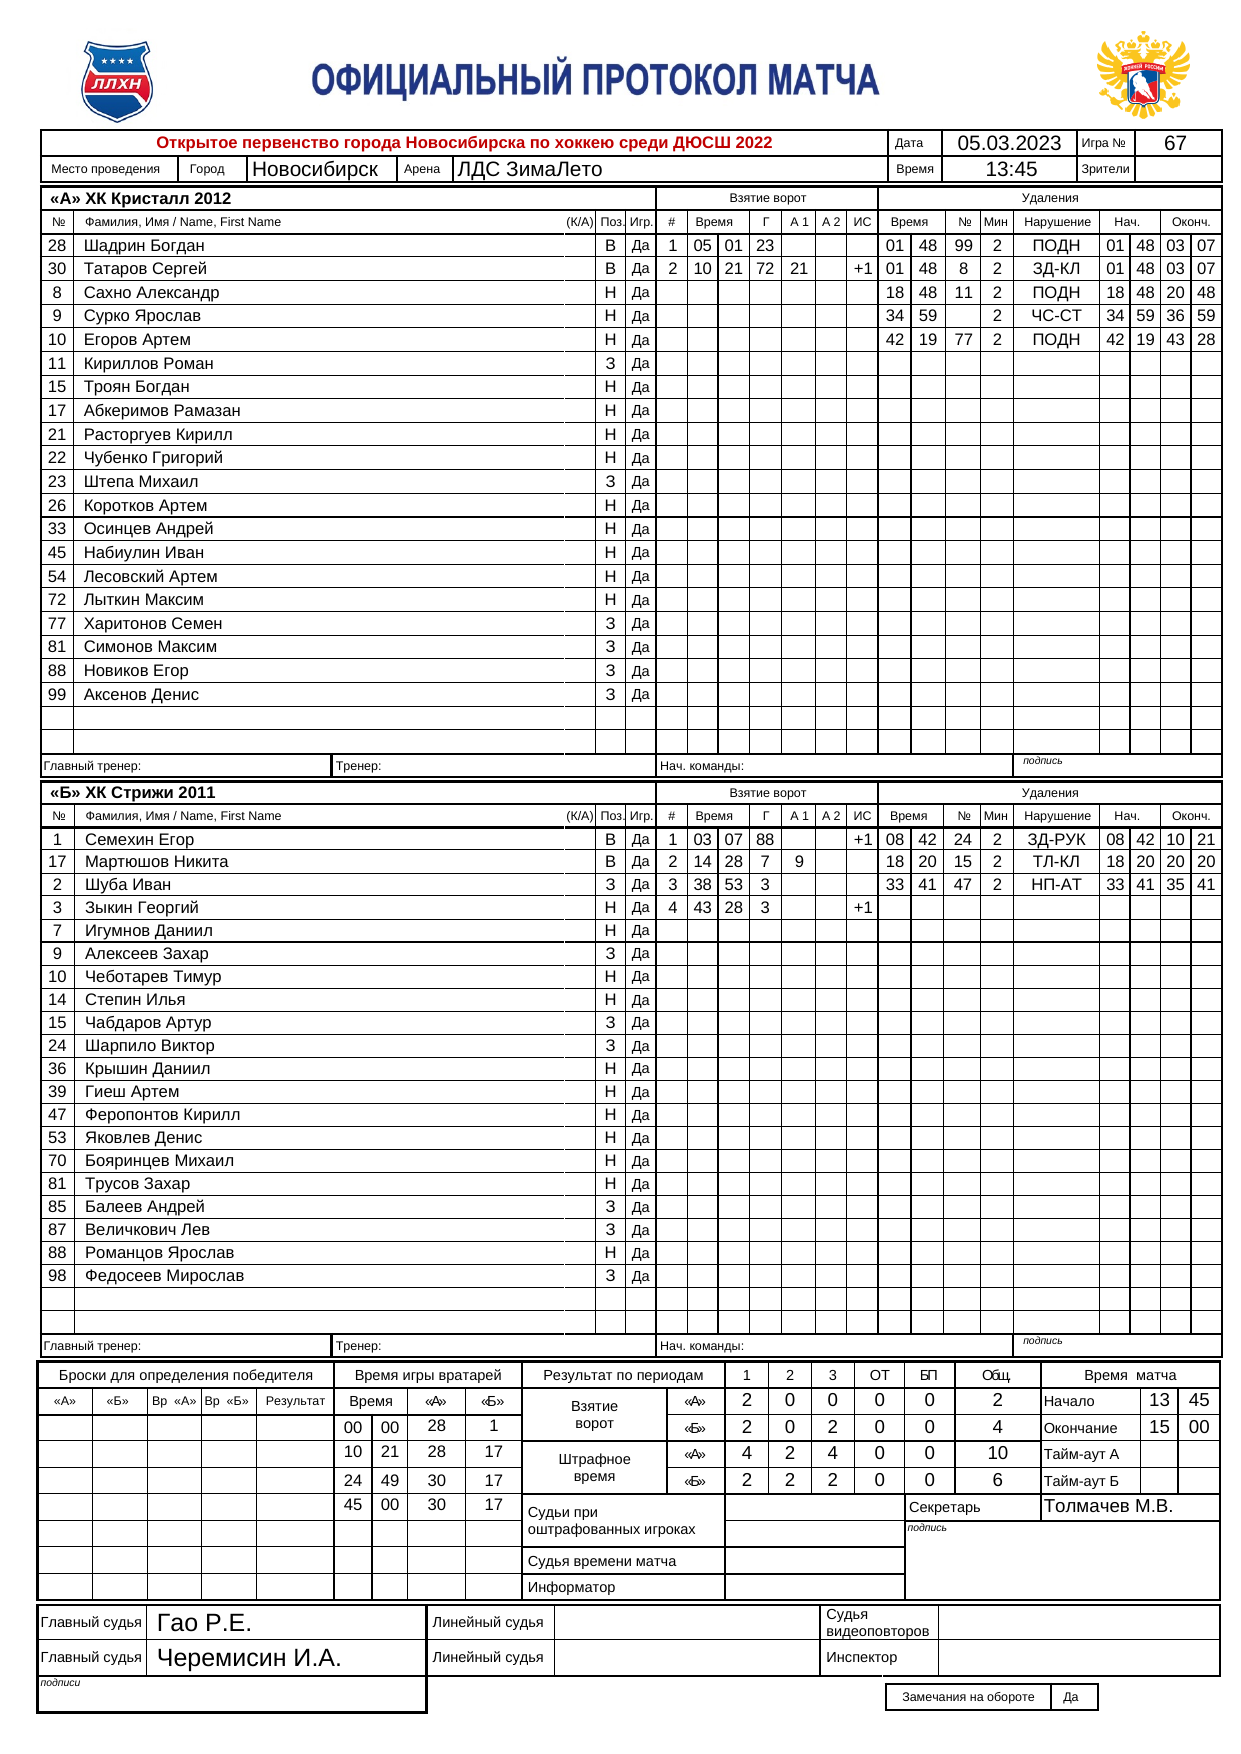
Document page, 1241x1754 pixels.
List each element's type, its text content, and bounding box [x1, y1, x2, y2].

table_cell Да [626, 399, 655, 422]
table_cell [657, 1081, 687, 1103]
table_cell [782, 446, 815, 469]
table_cell [1192, 470, 1221, 493]
table_cell Время [879, 805, 943, 826]
table_cell Взятие ворот [523, 1389, 666, 1440]
table_cell [944, 1242, 980, 1264]
table_cell Да [626, 1058, 655, 1079]
table_cell Да [626, 829, 655, 849]
table_cell [688, 281, 717, 303]
table_cell Чубенко Григорий [74, 446, 564, 469]
table_cell [565, 328, 595, 351]
table_cell [1100, 399, 1129, 422]
table_cell [688, 1196, 717, 1218]
table_cell Поз. [596, 805, 625, 826]
table_header Удаления [879, 783, 1221, 803]
table_cell [847, 1127, 877, 1149]
table_cell [1131, 1219, 1160, 1241]
table_cell [879, 896, 910, 918]
table_cell [816, 1035, 846, 1057]
table_cell [1161, 1081, 1190, 1103]
table_cell Линейный судья [428, 1606, 554, 1639]
table_cell [688, 683, 717, 706]
table_cell З [596, 470, 625, 493]
table_cell [912, 423, 945, 445]
table_cell Да [626, 966, 655, 987]
table_header Открытое первенство города Новосибирска по хоккею среди ДЮСШ 2022 [42, 131, 887, 155]
table_cell 41 [912, 874, 943, 895]
table_cell [1100, 1265, 1129, 1287]
table_cell З [596, 874, 625, 895]
table_cell [816, 829, 846, 849]
table_cell [750, 707, 781, 729]
table_cell [93, 1574, 147, 1599]
table_cell [657, 328, 687, 351]
table_cell Троян Богдан [74, 376, 564, 398]
table_cell З [596, 612, 625, 634]
table_cell 19 [912, 328, 945, 351]
table_cell [657, 494, 687, 516]
table_cell [946, 518, 980, 540]
table_cell [944, 920, 980, 941]
table_cell Шарпило Виктор [75, 1035, 564, 1057]
table_cell 48 [912, 235, 945, 256]
table_cell [257, 1441, 333, 1467]
table_cell [1014, 1058, 1099, 1079]
table_cell 47 [944, 874, 980, 895]
table_cell +1 [847, 896, 877, 918]
table_cell [782, 399, 815, 422]
table_cell [816, 636, 846, 658]
table_cell [565, 518, 595, 540]
table_cell [847, 1196, 877, 1218]
table_cell 0 [769, 1415, 811, 1440]
table_cell [688, 1127, 717, 1149]
table_cell [816, 1058, 846, 1079]
table_cell [657, 1127, 687, 1149]
table_cell Набиулин Иван [74, 541, 564, 564]
table_cell Коротков Артем [74, 494, 564, 516]
table_cell Н [596, 541, 625, 564]
table_cell [912, 612, 945, 634]
table_cell Вр «А» [148, 1389, 201, 1413]
table_cell [750, 565, 781, 587]
table_cell Н [596, 399, 625, 422]
table_cell [1131, 470, 1160, 493]
table_cell [688, 305, 717, 327]
table_cell 2 [981, 281, 1013, 303]
table_cell [1100, 470, 1129, 493]
table_cell Н [596, 305, 625, 327]
table_cell [148, 1441, 201, 1467]
table_cell [202, 1416, 256, 1440]
table_cell [912, 1081, 943, 1103]
table_cell Чеботарев Тимур [75, 966, 564, 987]
table_cell Время [335, 1389, 407, 1413]
table_cell [816, 1288, 846, 1310]
table_cell 0 [905, 1442, 954, 1467]
table_cell 17 [466, 1441, 521, 1467]
table_cell [688, 920, 717, 941]
table_cell [847, 1104, 877, 1126]
table_cell Н [596, 328, 625, 351]
table_cell [1161, 896, 1190, 918]
table_header Время игры вратарей [335, 1363, 521, 1387]
table_cell [816, 966, 846, 987]
table_cell [202, 1521, 256, 1546]
table_cell [1100, 518, 1129, 540]
table_cell Да [626, 850, 655, 872]
table_cell [657, 565, 687, 587]
table_cell Вр «Б» [202, 1389, 256, 1413]
table_cell 9 [782, 850, 815, 872]
table_cell 1 [657, 829, 687, 849]
table_cell [912, 399, 945, 422]
table_cell [1014, 565, 1099, 587]
table_cell [688, 541, 717, 564]
table_cell [719, 470, 749, 493]
table_cell [847, 707, 877, 729]
table_cell В [596, 829, 625, 849]
table_cell 28 [1192, 328, 1221, 351]
table_cell [565, 829, 595, 849]
table_cell [816, 257, 846, 280]
table_cell [912, 518, 945, 540]
table_cell [782, 376, 815, 398]
table_cell [1100, 1035, 1129, 1057]
table_cell [944, 1219, 980, 1241]
table_cell [1161, 989, 1190, 1011]
table_cell Игумнов Даниил [75, 920, 564, 941]
table_cell [879, 1035, 910, 1057]
table_cell [847, 1288, 877, 1310]
table_cell 2 [769, 1442, 811, 1467]
table_cell [688, 1219, 717, 1241]
table_cell [1014, 1150, 1099, 1172]
table_cell Нач. [1100, 805, 1160, 826]
table_cell З [596, 943, 625, 964]
table_cell [816, 874, 846, 895]
table_cell [750, 636, 781, 658]
table_cell [1161, 1265, 1190, 1287]
table_cell [1100, 1288, 1129, 1310]
table_cell [1014, 920, 1099, 941]
table_cell Н [596, 281, 625, 303]
table_cell Тренер: [333, 1335, 655, 1356]
table_cell [719, 920, 749, 941]
table_cell [946, 730, 980, 753]
table_cell [626, 1311, 655, 1333]
table_cell [1131, 1058, 1160, 1079]
table_cell [816, 943, 846, 964]
table_cell [981, 541, 1013, 564]
table_cell [939, 1640, 1219, 1675]
table_cell [1161, 1311, 1190, 1333]
table_cell [565, 612, 595, 634]
table_cell Крышин Даниил [75, 1058, 564, 1079]
table_cell [847, 235, 877, 256]
table_cell [1161, 399, 1190, 422]
table_cell 03 [1161, 235, 1190, 256]
table_cell 2 [726, 1415, 768, 1440]
table_cell [912, 683, 945, 706]
table_cell [1100, 423, 1129, 445]
table_cell [1100, 541, 1129, 564]
table_cell [688, 989, 717, 1011]
table_cell 17 [42, 850, 74, 872]
table_cell [1192, 565, 1221, 587]
table_cell [879, 376, 910, 398]
table_cell [1161, 730, 1190, 753]
table_cell [657, 446, 687, 469]
table_cell 15 [42, 1012, 74, 1033]
table_cell [981, 1265, 1013, 1287]
table_cell [1014, 1196, 1099, 1218]
table_cell А 2 [816, 211, 846, 233]
table_cell [750, 1311, 781, 1333]
table_cell [750, 494, 781, 516]
table_cell [719, 989, 749, 1011]
table_cell 2 [981, 257, 1013, 280]
table_cell 00 [335, 1416, 371, 1440]
table_cell [1100, 352, 1129, 374]
table_cell [657, 1219, 687, 1241]
table_cell 3 [750, 896, 781, 918]
table_cell [596, 1311, 625, 1333]
table_cell [1014, 1035, 1099, 1057]
table_cell [1161, 943, 1190, 964]
table_cell № [42, 805, 74, 826]
table_cell [626, 707, 655, 729]
table_cell 30 [408, 1494, 465, 1520]
table_cell [1161, 1196, 1190, 1218]
table_cell Н [596, 1081, 625, 1103]
table_cell [1131, 989, 1160, 1011]
table_cell [782, 1012, 815, 1033]
table_cell [816, 446, 846, 469]
table_cell [879, 494, 910, 516]
table_cell Судья времени матча [523, 1548, 724, 1573]
table_cell [912, 1265, 943, 1287]
table_cell Да [626, 1127, 655, 1149]
table_cell [912, 966, 943, 987]
table_cell [750, 305, 781, 327]
table_cell [816, 707, 846, 729]
table_cell Н [596, 376, 625, 398]
table_cell [847, 565, 877, 587]
table_cell [657, 966, 687, 987]
table_cell Сахно Александр [74, 281, 564, 303]
table_cell Федосеев Мирослав [75, 1265, 564, 1287]
table_cell [750, 588, 781, 611]
table_cell [1131, 1311, 1160, 1333]
table_cell [847, 518, 877, 540]
table_cell 28 [42, 235, 73, 256]
table_cell 10 [42, 966, 74, 987]
table_cell [1192, 1081, 1221, 1103]
table_cell [946, 636, 980, 658]
table_cell [1131, 707, 1160, 729]
table_cell А 1 [782, 805, 815, 826]
table_header Общ. [956, 1363, 1040, 1387]
table_cell 2 [726, 1468, 768, 1493]
table_cell [847, 1150, 877, 1172]
table_cell [1014, 1242, 1099, 1264]
table_cell 45 [42, 541, 73, 564]
table_cell [726, 1521, 904, 1546]
table_cell [657, 707, 687, 729]
table_cell [565, 1219, 595, 1241]
table_cell 24 [335, 1468, 371, 1493]
table_cell 15 [42, 376, 73, 398]
table_cell [1131, 730, 1160, 753]
table_cell 2 [981, 829, 1013, 849]
table_cell [981, 352, 1013, 374]
table_cell [1131, 541, 1160, 564]
table_cell [1014, 376, 1099, 398]
table_cell [879, 541, 910, 564]
table_cell [879, 1173, 910, 1195]
table_cell 0 [905, 1415, 954, 1440]
table_cell [782, 966, 815, 987]
table_cell Гиеш Артем [75, 1081, 564, 1103]
table_cell [847, 636, 877, 658]
table_cell [847, 874, 877, 895]
table_cell подписи [39, 1677, 425, 1711]
table_cell [879, 1058, 910, 1079]
table_cell «Б» [93, 1389, 147, 1413]
table_cell [816, 1311, 846, 1333]
table_cell [408, 1574, 465, 1599]
table_cell [1161, 470, 1190, 493]
table_cell [816, 1150, 846, 1172]
table_cell 7 [750, 850, 781, 872]
table_cell [565, 636, 595, 658]
table_cell Время [879, 211, 945, 233]
table_cell [750, 1127, 781, 1149]
table_cell [688, 636, 717, 658]
table_cell [981, 376, 1013, 398]
table_cell [1014, 896, 1099, 918]
table_cell [657, 588, 687, 611]
table_cell [719, 1012, 749, 1033]
table_cell [466, 1574, 521, 1599]
table_cell [782, 707, 815, 729]
table_cell Тайм-аут Б [1042, 1468, 1140, 1493]
table_cell [1161, 1127, 1190, 1149]
table_cell [946, 399, 980, 422]
table_cell [1161, 636, 1190, 658]
table_cell [912, 588, 945, 611]
table_cell [1192, 1311, 1221, 1333]
table_cell А 2 [816, 805, 846, 826]
table_cell 70 [42, 1150, 74, 1172]
table_cell 34 [1100, 305, 1129, 327]
table_cell Симонов Максим [74, 636, 564, 658]
table_cell [1192, 920, 1221, 941]
table_cell [879, 730, 910, 753]
table_cell [565, 1058, 595, 1079]
table_cell [1161, 920, 1190, 941]
table_cell [1014, 989, 1099, 1011]
table_cell [1192, 636, 1221, 658]
table_cell [782, 494, 815, 516]
table_cell [42, 707, 73, 729]
table_header 2 [769, 1363, 811, 1387]
table_cell Время [688, 211, 749, 233]
table_cell [750, 376, 781, 398]
table_cell Нарушение [1014, 805, 1099, 826]
table_cell [750, 1242, 781, 1264]
table_cell [816, 518, 846, 540]
table_cell [1161, 541, 1190, 564]
table_cell [657, 281, 687, 303]
table_cell 00 [1179, 1415, 1219, 1440]
table_cell Да [626, 518, 655, 540]
table_cell [1136, 157, 1221, 181]
table_cell [847, 850, 877, 872]
table_cell [879, 1104, 910, 1126]
table_cell [1014, 494, 1099, 516]
table_cell [1014, 1104, 1099, 1126]
table_cell [912, 1012, 943, 1033]
table_cell [816, 850, 846, 872]
table_cell 3 [42, 896, 74, 918]
table_cell ТЛ-КЛ [1014, 850, 1099, 872]
table_cell [1192, 683, 1221, 706]
table_cell [847, 352, 877, 374]
table_cell 35 [1161, 874, 1190, 895]
table_cell [1014, 588, 1099, 611]
table_cell [1161, 1288, 1190, 1310]
table_cell [847, 1081, 877, 1103]
table_cell [782, 659, 815, 682]
table_cell [1192, 446, 1221, 469]
table_cell [1131, 446, 1160, 469]
table_cell [847, 305, 877, 327]
table_cell [1014, 1219, 1099, 1241]
table_cell [408, 1547, 465, 1573]
table_cell [565, 376, 595, 398]
table_cell Степин Илья [75, 989, 564, 1011]
table_cell 42 [1100, 328, 1129, 351]
table_cell [565, 1035, 595, 1057]
table_cell 22 [42, 446, 73, 469]
table_cell [750, 1081, 781, 1103]
table_header «А» ХК Кристалл 2012 [42, 188, 655, 209]
table_cell [847, 683, 877, 706]
table_cell Шуба Иван [75, 874, 564, 895]
table_cell 2 [769, 1468, 811, 1493]
table_cell Зыкин Георгий [75, 896, 564, 918]
table_cell [750, 1196, 781, 1218]
table_cell [981, 565, 1013, 587]
table_cell 15 [944, 850, 980, 872]
table_cell [1131, 1035, 1160, 1057]
table_cell [1014, 399, 1099, 422]
table_cell З [596, 1012, 625, 1033]
table_cell [750, 328, 781, 351]
table_header «Б» ХК Стрижи 2011 [42, 783, 655, 803]
table_cell [816, 730, 846, 753]
table_cell [847, 730, 877, 753]
table_cell 0 [905, 1468, 954, 1493]
table_cell [1100, 1219, 1129, 1241]
table_cell 20 [1161, 850, 1190, 872]
table_cell [946, 612, 980, 634]
table_cell [719, 352, 749, 374]
table_cell [1192, 1035, 1221, 1057]
table_cell 05 [688, 235, 717, 256]
table_cell [981, 470, 1013, 493]
table_cell [912, 659, 945, 682]
table_cell [981, 1127, 1013, 1149]
table_cell [1100, 989, 1129, 1011]
table_cell [981, 1058, 1013, 1079]
table_cell [750, 683, 781, 706]
table_cell [847, 541, 877, 564]
table_cell [816, 399, 846, 422]
table_cell [719, 1104, 749, 1126]
table_cell 2 [981, 874, 1013, 895]
table_cell [1131, 1173, 1160, 1195]
table_cell [565, 470, 595, 493]
table_header 3 [812, 1363, 854, 1387]
table_cell [1100, 494, 1129, 516]
table_cell [981, 1311, 1013, 1333]
table_cell 87 [42, 1219, 74, 1241]
table_cell 11 [42, 352, 73, 374]
table_cell Нач. команды: [657, 1335, 1012, 1356]
table_cell [750, 1219, 781, 1241]
table_cell [847, 446, 877, 469]
table_cell [912, 494, 945, 516]
table_cell [1100, 1127, 1129, 1149]
table_cell [688, 1311, 717, 1333]
table_cell Абкеримов Рамазан [74, 399, 564, 422]
table_cell [657, 1173, 687, 1195]
table_cell [688, 1150, 717, 1172]
table_cell [688, 518, 717, 540]
table_cell 30 [408, 1468, 465, 1493]
table_cell [816, 281, 846, 303]
table_cell 43 [688, 896, 717, 918]
table_cell [1192, 1150, 1221, 1172]
table_cell 28 [719, 850, 749, 872]
table_cell [750, 1265, 781, 1287]
table_cell [847, 1012, 877, 1033]
table_cell # [657, 805, 687, 826]
table_cell [726, 1575, 904, 1599]
table_cell [688, 730, 717, 753]
table_cell Да [626, 1219, 655, 1241]
table_cell 10 [688, 257, 717, 280]
table_cell [981, 446, 1013, 469]
table_cell [879, 399, 910, 422]
table_cell 03 [1161, 257, 1190, 280]
table_cell [719, 328, 749, 351]
table_cell [944, 989, 980, 1011]
table_cell [1014, 470, 1099, 493]
table_cell [719, 1127, 749, 1149]
table_header Дата [889, 131, 941, 155]
table_cell 01 [879, 257, 910, 280]
table_cell [1161, 494, 1190, 516]
table_cell [688, 1058, 717, 1079]
table_cell [1131, 1150, 1160, 1172]
table_cell 43 [1161, 328, 1190, 351]
table_cell [657, 1196, 687, 1218]
table_cell 4 [812, 1442, 854, 1467]
table_cell 99 [946, 235, 980, 256]
table_cell [782, 1127, 815, 1149]
table_cell [1192, 1265, 1221, 1287]
table_header БП [905, 1363, 954, 1387]
table_cell [1192, 966, 1221, 987]
table_cell [750, 541, 781, 564]
table_cell Черемисин И.А. [147, 1640, 425, 1675]
table_cell [816, 328, 846, 351]
table_cell «Б » [466, 1389, 521, 1413]
table_cell [565, 850, 595, 872]
table_cell [750, 1288, 781, 1310]
table_cell 59 [1131, 305, 1160, 327]
table_cell [1014, 352, 1099, 374]
table_cell [944, 1081, 980, 1103]
table_cell [373, 1547, 407, 1573]
table_cell 3 [657, 874, 687, 895]
table_cell [912, 943, 943, 964]
table_cell [1131, 920, 1160, 941]
table_cell 24 [944, 829, 980, 849]
table_cell [944, 1035, 980, 1057]
table_cell [596, 1288, 625, 1310]
table_cell «А» [668, 1389, 724, 1413]
table_cell [782, 1219, 815, 1241]
table_cell 2 [657, 850, 687, 872]
table_cell В [596, 850, 625, 872]
table_cell 85 [42, 1196, 74, 1218]
table_cell Да [626, 612, 655, 634]
table_cell [750, 1150, 781, 1172]
table_cell [981, 707, 1013, 729]
table_cell Инспектор [821, 1640, 938, 1675]
table_cell Да [626, 588, 655, 611]
table_cell [981, 920, 1013, 941]
table_cell 33 [879, 874, 910, 895]
table_cell З [596, 1265, 625, 1287]
table_cell 8 [946, 257, 980, 280]
table_cell [750, 943, 781, 964]
table_cell [565, 1081, 595, 1103]
table_cell [1100, 1242, 1129, 1264]
table_cell [565, 920, 595, 941]
table_cell [782, 281, 815, 303]
table_cell Да [626, 659, 655, 682]
table_cell [946, 352, 980, 374]
table_cell 2 [42, 874, 74, 895]
table_cell Аксенов Денис [74, 683, 564, 706]
table_cell [782, 1311, 815, 1333]
table_header Игра № [1078, 131, 1134, 155]
table_cell [946, 305, 980, 327]
table_cell [565, 235, 595, 256]
table_cell [373, 1574, 407, 1599]
table_cell [847, 1265, 877, 1287]
table_cell [981, 659, 1013, 682]
table_header 1 [726, 1363, 768, 1387]
table_cell [816, 1265, 846, 1287]
table_cell [847, 1219, 877, 1241]
table_cell Фамилия, Имя / Name, First Name [74, 211, 565, 233]
table_cell [816, 683, 846, 706]
table_cell [335, 1574, 371, 1599]
table_cell Яковлев Денис [75, 1127, 564, 1149]
table_cell [1192, 399, 1221, 422]
table_cell [981, 683, 1013, 706]
table_cell [657, 1242, 687, 1264]
table_cell [879, 423, 910, 445]
table_cell Да [626, 328, 655, 351]
table_cell [42, 1288, 74, 1310]
table_cell 88 [750, 829, 781, 849]
table_cell [847, 989, 877, 1011]
table_cell Н [596, 518, 625, 540]
table_cell Время [889, 157, 941, 181]
table_cell [879, 588, 910, 611]
table_cell [565, 541, 595, 564]
table_cell [565, 989, 595, 1011]
table_cell [688, 1288, 717, 1310]
table_cell +1 [847, 829, 877, 849]
table_cell [1161, 518, 1190, 540]
table_cell [719, 588, 749, 611]
table_cell Да [626, 920, 655, 941]
table_cell Главный судья [39, 1640, 146, 1675]
table_cell Штрафное время [523, 1442, 666, 1493]
table_cell [688, 470, 717, 493]
table_cell З [596, 352, 625, 374]
table_cell Да [626, 470, 655, 493]
table_cell Лыткин Максим [74, 588, 564, 611]
table_cell [816, 1081, 846, 1103]
table_cell Бояринцев Михаил [75, 1150, 564, 1172]
table_cell [944, 943, 980, 964]
table_cell Лесовский Артем [74, 565, 564, 587]
table_cell Н [596, 1058, 625, 1079]
table_cell ЛДС ЗимаЛето [454, 157, 887, 181]
table_cell [688, 707, 717, 729]
table_cell [944, 1150, 980, 1172]
table_cell [719, 423, 749, 445]
table_cell [750, 1012, 781, 1033]
table_cell [750, 1173, 781, 1195]
table_cell [879, 446, 910, 469]
table_cell Оконч. [1161, 805, 1221, 826]
table_cell 08 [1100, 829, 1129, 849]
table_cell [719, 376, 749, 398]
table_cell [1192, 1127, 1221, 1149]
table_cell [1014, 966, 1099, 987]
table_cell [1014, 1081, 1099, 1103]
table_cell [719, 1311, 749, 1333]
table_cell [719, 305, 749, 327]
table_cell [719, 636, 749, 658]
table_cell Место проведения [42, 157, 177, 181]
table_cell [1100, 565, 1129, 587]
table_cell [981, 518, 1013, 540]
table_cell [1100, 730, 1129, 753]
table_cell [816, 659, 846, 682]
table_cell [1161, 588, 1190, 611]
table_cell [657, 518, 687, 540]
table_cell [565, 565, 595, 587]
table_cell Харитонов Семен [74, 612, 564, 634]
table_cell 2 [981, 328, 1013, 351]
table_cell Да [626, 446, 655, 469]
table_cell [750, 612, 781, 634]
table_cell 47 [42, 1104, 74, 1126]
table_cell [750, 352, 781, 374]
table_cell 26 [42, 494, 73, 516]
table_cell [719, 966, 749, 987]
table_cell [879, 920, 910, 941]
table_cell (К/А) [565, 805, 595, 826]
table_cell [555, 1640, 819, 1675]
table_cell [565, 1173, 595, 1195]
table_cell З [596, 1219, 625, 1241]
table_cell [39, 1521, 92, 1546]
table_cell 03 [688, 829, 717, 849]
table_cell Да [626, 281, 655, 303]
table_cell 81 [42, 636, 73, 658]
table_cell [1014, 943, 1099, 964]
table_cell Шадрин Богдан [74, 235, 564, 256]
table_cell Н [596, 1242, 625, 1264]
table_cell [1100, 1196, 1129, 1218]
table_cell [565, 730, 595, 753]
table_cell [93, 1547, 147, 1573]
table_cell ПОДН [1014, 281, 1099, 303]
table_cell [719, 707, 749, 729]
table_cell [148, 1574, 201, 1599]
table_cell [657, 683, 687, 706]
table_cell 42 [879, 328, 910, 351]
table_cell [565, 1196, 595, 1218]
table_cell [626, 730, 655, 753]
table_cell [912, 541, 945, 564]
table_cell [565, 281, 595, 303]
table_cell 2 [657, 257, 687, 280]
table_cell 99 [42, 683, 73, 706]
table_cell Н [596, 920, 625, 941]
table_cell [847, 943, 877, 964]
table_cell [688, 1012, 717, 1033]
table_cell [657, 943, 687, 964]
table_cell [750, 659, 781, 682]
table_cell [912, 1288, 943, 1310]
table_cell [816, 541, 846, 564]
table_cell № [42, 211, 73, 233]
table_cell [782, 1265, 815, 1287]
table_cell 21 [782, 257, 815, 280]
table_cell [565, 1288, 595, 1310]
table_cell 42 [1131, 829, 1160, 849]
table_cell [981, 1219, 1013, 1241]
table_cell Игр. [626, 805, 655, 826]
table_header Время матча [1042, 1363, 1219, 1387]
table_cell [750, 446, 781, 469]
table_cell [565, 683, 595, 706]
table_cell [912, 1058, 943, 1079]
table_cell Да [626, 257, 655, 280]
table_cell [39, 1494, 92, 1520]
table_cell [1192, 707, 1221, 729]
table_cell 88 [42, 1242, 74, 1264]
table_cell А 1 [782, 211, 815, 233]
table_cell [1131, 518, 1160, 540]
table_cell [565, 874, 595, 895]
table_cell [816, 1104, 846, 1126]
table_cell Гао Р.Е. [147, 1606, 425, 1639]
table_cell 00 [373, 1416, 407, 1440]
table_cell 72 [750, 257, 781, 280]
table_cell [1131, 1242, 1160, 1264]
table_cell Н [596, 1127, 625, 1149]
table_cell [335, 1521, 371, 1546]
table_cell [1192, 494, 1221, 516]
table_cell [879, 1288, 910, 1310]
table_cell 10 [42, 328, 73, 351]
table_cell [719, 1058, 749, 1079]
table_cell [946, 423, 980, 445]
table_cell [719, 1196, 749, 1218]
table_cell [688, 612, 717, 634]
table_cell [1014, 1127, 1099, 1149]
table_cell [1192, 1173, 1221, 1195]
table_cell 7 [42, 920, 74, 941]
table_cell [688, 1081, 717, 1103]
table_cell [1100, 943, 1129, 964]
table_cell [782, 235, 815, 256]
table_cell [879, 1265, 910, 1287]
table_cell 17 [466, 1494, 521, 1520]
table_cell 41 [1131, 874, 1160, 895]
table_cell Н [596, 588, 625, 611]
table_cell 53 [719, 874, 749, 895]
table_cell Главный тренер: [42, 1335, 330, 1356]
table_cell [782, 874, 815, 895]
table_cell [565, 707, 595, 729]
table_cell [782, 1081, 815, 1103]
table_cell ИС [847, 211, 877, 233]
table_cell Да [626, 1173, 655, 1195]
table_cell [1100, 1058, 1129, 1079]
table_cell 38 [688, 874, 717, 895]
table_cell [75, 1288, 564, 1310]
table_cell [688, 376, 717, 398]
table_cell [944, 896, 980, 918]
table_cell [688, 1265, 717, 1287]
table_cell 0 [905, 1389, 954, 1413]
table_cell [39, 1547, 92, 1573]
table_cell [688, 1104, 717, 1126]
table_cell [981, 1173, 1013, 1195]
table_cell [1192, 1196, 1221, 1218]
table_cell [782, 352, 815, 374]
table_cell [879, 989, 910, 1011]
table_cell [626, 1288, 655, 1310]
table_cell [981, 1242, 1013, 1264]
table_cell [148, 1416, 201, 1440]
table_cell [912, 565, 945, 587]
table_cell [946, 541, 980, 564]
table_cell Оконч. [1161, 211, 1221, 233]
table_cell [946, 659, 980, 682]
table_cell [1100, 1081, 1129, 1103]
table_cell (К/А) [565, 211, 595, 233]
table_cell [912, 636, 945, 658]
table_cell [93, 1416, 147, 1440]
table_cell 48 [912, 257, 945, 280]
table_cell +1 [847, 257, 877, 280]
table_cell [1100, 966, 1129, 987]
table_cell [596, 707, 625, 729]
table_cell [750, 1035, 781, 1057]
table_cell Да [626, 896, 655, 918]
table_cell [912, 920, 943, 941]
table_cell [148, 1547, 201, 1573]
table_cell 14 [42, 989, 74, 1011]
table_cell [879, 1127, 910, 1149]
table_cell [912, 730, 945, 753]
table_cell [782, 588, 815, 611]
table_cell [688, 1173, 717, 1195]
table_cell Семехин Егор [75, 829, 564, 849]
table_cell [335, 1547, 371, 1573]
table_cell [1192, 896, 1221, 918]
table_cell [912, 352, 945, 374]
table_cell [1014, 1288, 1099, 1310]
table_cell Секретарь [906, 1495, 1040, 1520]
table_cell [565, 943, 595, 964]
table_cell [912, 1104, 943, 1126]
table_cell [688, 446, 717, 469]
table_cell 28 [408, 1416, 465, 1440]
table_cell 21 [373, 1441, 407, 1467]
table_cell [879, 1150, 910, 1172]
table_cell Да [626, 423, 655, 445]
table_cell 33 [1100, 874, 1129, 895]
table_cell 13:45 [943, 157, 1076, 181]
table_cell 1 [42, 829, 74, 849]
table_cell [688, 565, 717, 587]
table_cell [1100, 612, 1129, 634]
table_cell [719, 730, 749, 753]
table_cell [466, 1547, 521, 1573]
table_cell [912, 1150, 943, 1172]
table_cell [688, 1242, 717, 1264]
table_cell [1179, 1441, 1219, 1467]
table_cell [944, 1012, 980, 1033]
table_cell [1100, 446, 1129, 469]
table_cell 4 [726, 1442, 768, 1467]
table_cell [879, 518, 910, 540]
table_cell [596, 730, 625, 753]
table_cell [1192, 1242, 1221, 1264]
table_cell [816, 1242, 846, 1264]
table_cell 10 [335, 1441, 371, 1467]
table_cell 07 [1192, 257, 1221, 280]
table_cell [1131, 659, 1160, 682]
table_cell ЗД-КЛ [1014, 257, 1099, 280]
table_cell [1131, 588, 1160, 611]
table_cell [565, 1012, 595, 1033]
table_cell [1131, 565, 1160, 587]
table_cell [816, 1012, 846, 1033]
table_cell [1192, 1219, 1221, 1241]
table_cell [1192, 588, 1221, 611]
table_cell [202, 1574, 256, 1599]
table_cell [657, 659, 687, 682]
table_cell [816, 612, 846, 634]
table_cell Окончание [1042, 1415, 1140, 1440]
table_cell [148, 1494, 201, 1520]
table_cell [879, 1196, 910, 1218]
table_cell [688, 423, 717, 445]
table_cell [719, 281, 749, 303]
table_cell [912, 446, 945, 469]
table_cell Н [596, 1104, 625, 1126]
table_cell 20 [1192, 850, 1221, 872]
table_cell [1014, 423, 1099, 445]
table_cell [981, 1104, 1013, 1126]
table_cell З [596, 1196, 625, 1218]
table_cell [1131, 943, 1160, 964]
table_cell [202, 1468, 256, 1493]
table_cell «А» [408, 1389, 465, 1413]
table_cell [565, 1150, 595, 1172]
table_cell [879, 1012, 910, 1033]
table_cell подпись [1014, 755, 1221, 776]
table_cell [782, 989, 815, 1011]
table_cell 42 [912, 829, 943, 849]
table_cell [428, 1677, 882, 1711]
table_cell [816, 494, 846, 516]
table_cell [657, 920, 687, 941]
table_cell [202, 1547, 256, 1573]
table_cell [719, 494, 749, 516]
table_cell [1161, 446, 1190, 469]
table_cell [981, 1035, 1013, 1057]
table_cell [148, 1468, 201, 1493]
table_cell В [596, 235, 625, 256]
table_cell 39 [42, 1081, 74, 1103]
table_cell Штепа Михаил [74, 470, 564, 493]
table_cell [816, 305, 846, 327]
table_cell [981, 1081, 1013, 1103]
table_cell [912, 470, 945, 493]
table_cell [1014, 683, 1099, 706]
table_cell Да [626, 1012, 655, 1033]
table_cell Фамилия, Имя / Name, First Name [75, 805, 565, 826]
table_cell [847, 659, 877, 682]
table_cell 10 [1161, 829, 1190, 849]
table_cell [944, 1173, 980, 1195]
table_cell Осинцев Андрей [74, 518, 564, 540]
table_cell [847, 1242, 877, 1264]
table_cell [657, 376, 687, 398]
table_cell «А» [39, 1389, 92, 1413]
table_cell [847, 1311, 877, 1333]
table_cell Да [626, 874, 655, 895]
table_cell [565, 399, 595, 422]
table_cell [912, 1127, 943, 1149]
table_cell [726, 1495, 904, 1520]
table_cell [657, 1288, 687, 1310]
table_cell [408, 1521, 465, 1546]
table_cell [1014, 446, 1099, 469]
table_cell [946, 683, 980, 706]
table_cell [782, 943, 815, 964]
table_cell [657, 1058, 687, 1079]
table_cell Да [626, 541, 655, 564]
table_cell 0 [769, 1389, 811, 1413]
table_cell [1161, 683, 1190, 706]
table_cell [1192, 541, 1221, 564]
table_cell [981, 1196, 1013, 1218]
table_cell Н [596, 565, 625, 587]
table_cell [1014, 518, 1099, 540]
table_cell [39, 1416, 92, 1440]
table_cell Н [596, 966, 625, 987]
table_cell Сурко Ярослав [74, 305, 564, 327]
table_cell Главный тренер: [42, 755, 330, 776]
table_cell # [657, 211, 687, 233]
table_cell 23 [42, 470, 73, 493]
table_cell Мин [981, 211, 1013, 233]
table_cell [719, 1242, 749, 1264]
table_cell [879, 1219, 910, 1241]
table_cell 45 [1179, 1389, 1219, 1413]
table_cell [782, 1288, 815, 1310]
table_cell [912, 1196, 943, 1218]
table_cell [688, 659, 717, 682]
table_cell [944, 1058, 980, 1079]
table_cell Г [750, 805, 781, 826]
table_cell [1100, 1173, 1129, 1195]
table_cell 0 [855, 1442, 904, 1467]
table_cell [981, 730, 1013, 753]
table_cell 28 [719, 896, 749, 918]
table_cell 19 [1131, 328, 1160, 351]
table_cell [847, 966, 877, 987]
table_cell [565, 1127, 595, 1149]
table_cell [816, 352, 846, 374]
table_cell [782, 1150, 815, 1172]
table_header Взятие ворот [657, 188, 877, 209]
table_cell [1131, 612, 1160, 634]
table_cell [1100, 707, 1129, 729]
table_cell 2 [981, 850, 1013, 872]
table_cell 18 [1100, 850, 1129, 872]
table_cell 48 [912, 281, 945, 303]
table_cell [946, 376, 980, 398]
table_cell [1014, 1012, 1099, 1033]
table_cell Н [596, 423, 625, 445]
table_cell [1161, 1219, 1190, 1241]
table_cell [657, 541, 687, 564]
table_cell Время [688, 805, 749, 826]
table_cell [565, 588, 595, 611]
table_cell Да [626, 494, 655, 516]
table_cell [719, 518, 749, 540]
table_cell 0 [855, 1389, 904, 1413]
table_cell [565, 305, 595, 327]
table_cell [782, 518, 815, 540]
table_cell [1014, 730, 1099, 753]
table_cell Тайм-аут А [1042, 1441, 1140, 1467]
table_cell 88 [42, 659, 73, 682]
table_cell [719, 399, 749, 422]
table_cell [816, 1173, 846, 1195]
table_cell 98 [42, 1265, 74, 1287]
table_cell Да [626, 1265, 655, 1287]
table_cell [782, 1104, 815, 1126]
table_cell [847, 612, 877, 634]
table_cell [782, 920, 815, 941]
table_cell 4 [657, 896, 687, 918]
table_cell [816, 989, 846, 1011]
table_cell ЧС-СТ [1014, 305, 1099, 327]
table_cell Информатор [523, 1575, 724, 1599]
table_cell 20 [1161, 281, 1190, 303]
table_cell [688, 352, 717, 374]
table_cell [719, 1219, 749, 1241]
table_cell [750, 1104, 781, 1126]
table_cell ПОДН [1014, 235, 1099, 256]
table_cell [1131, 494, 1160, 516]
table_cell [1161, 1242, 1190, 1264]
table_cell [847, 1058, 877, 1079]
table_cell 0 [812, 1389, 854, 1413]
table_cell Да [626, 376, 655, 398]
table_cell [946, 588, 980, 611]
table_cell Феропонтов Кирилл [75, 1104, 564, 1126]
table_cell [1014, 1265, 1099, 1287]
table_cell [719, 446, 749, 469]
table_cell 15 [1141, 1415, 1177, 1440]
table_cell [883, 1677, 1220, 1681]
table_cell 08 [879, 829, 910, 849]
table_cell 10 [956, 1442, 1040, 1467]
table_cell подпись [906, 1522, 1219, 1599]
table_cell [1161, 1150, 1190, 1172]
table_cell [1161, 565, 1190, 587]
table_cell [565, 966, 595, 987]
table_cell Алексеев Захар [75, 943, 564, 964]
table_cell Линейный судья [428, 1640, 554, 1675]
table_cell [879, 1311, 910, 1333]
table_cell [750, 470, 781, 493]
table_cell [847, 588, 877, 611]
table_cell [1100, 920, 1129, 941]
table_header ОТ [855, 1363, 904, 1387]
table_cell [944, 1265, 980, 1287]
table_cell [1131, 1265, 1160, 1287]
table_cell [373, 1521, 407, 1546]
table_cell 2 [981, 235, 1013, 256]
table_cell 48 [1192, 281, 1221, 303]
table_cell [816, 896, 846, 918]
table_cell [944, 1311, 980, 1333]
table_cell [1100, 1104, 1129, 1126]
table_cell Да [626, 943, 655, 964]
table_cell Н [596, 446, 625, 469]
table_cell [750, 920, 781, 941]
table_cell 6 [956, 1468, 1040, 1493]
table_cell ЗД-РУК [1014, 829, 1099, 849]
table_cell [847, 1173, 877, 1195]
table_cell [1100, 588, 1129, 611]
table_cell [981, 1150, 1013, 1172]
table_cell [657, 612, 687, 634]
table_cell 2 [812, 1415, 854, 1440]
table_cell Тренер: [333, 755, 655, 776]
table_cell Да [626, 1196, 655, 1218]
table_cell 07 [1192, 235, 1221, 256]
table_cell 18 [879, 850, 910, 872]
table_cell [39, 1574, 92, 1599]
table_cell [912, 1173, 943, 1195]
table_cell [1014, 659, 1099, 682]
table_cell Игр. [626, 211, 655, 233]
table_cell [782, 305, 815, 327]
table_cell [879, 1242, 910, 1264]
table_cell 4 [956, 1415, 1040, 1440]
table_cell [816, 423, 846, 445]
table_cell 17 [466, 1468, 521, 1493]
table_cell 9 [42, 943, 74, 964]
table_cell [565, 423, 595, 445]
table_cell «Б» [668, 1415, 724, 1440]
table_cell [750, 281, 781, 303]
table_cell Балеев Андрей [75, 1196, 564, 1218]
table_cell [981, 636, 1013, 658]
table_cell [1014, 1311, 1099, 1333]
table_cell [1192, 423, 1221, 445]
table_cell Романцов Ярослав [75, 1242, 564, 1264]
table_cell [1131, 636, 1160, 658]
table_cell № [944, 805, 980, 826]
table_cell [847, 281, 877, 303]
table_cell 24 [42, 1035, 74, 1057]
table_cell [847, 328, 877, 351]
table_cell 1 [657, 235, 687, 256]
table_cell [782, 1242, 815, 1264]
table_cell подпись [1014, 1335, 1221, 1356]
table_cell [944, 1127, 980, 1149]
table_cell [1100, 376, 1129, 398]
table_cell [657, 1150, 687, 1172]
table_cell Да [626, 1150, 655, 1172]
table_cell 45 [335, 1494, 371, 1520]
table_cell [1100, 896, 1129, 918]
table_cell [1192, 352, 1221, 374]
table_cell [912, 1035, 943, 1057]
table_cell [74, 707, 564, 729]
table_cell [1100, 1150, 1129, 1172]
table_cell 2 [981, 305, 1013, 327]
table_cell Н [596, 896, 625, 918]
table_cell [879, 565, 910, 587]
table_cell [912, 896, 943, 918]
table_cell «Б» [668, 1468, 724, 1493]
table_cell [42, 730, 73, 753]
table_cell [1192, 1288, 1221, 1310]
table_cell [944, 966, 980, 987]
table_cell [1131, 1104, 1160, 1126]
table_cell Н [596, 989, 625, 1011]
table_cell [847, 376, 877, 398]
table_cell [719, 1035, 749, 1057]
table_cell [93, 1441, 147, 1467]
table_header 05.03.2023 [943, 131, 1076, 155]
table_cell [688, 399, 717, 422]
table_cell [946, 470, 980, 493]
table_cell 01 [719, 235, 749, 256]
table_cell [750, 730, 781, 753]
table_cell Да [626, 683, 655, 706]
table_cell [750, 518, 781, 540]
table_cell Нач. команды: [657, 755, 1012, 776]
table_cell [1192, 1058, 1221, 1079]
table_cell [657, 1265, 687, 1287]
table_cell [1131, 423, 1160, 445]
table_cell Город [179, 157, 246, 181]
table_cell [1100, 659, 1129, 682]
table_cell 01 [879, 235, 910, 256]
table_cell [879, 683, 910, 706]
table_cell [1161, 352, 1190, 374]
table_cell [565, 896, 595, 918]
table_cell [719, 565, 749, 587]
table_cell [1141, 1468, 1177, 1493]
table_cell [782, 541, 815, 564]
table_cell 9 [42, 305, 73, 327]
table_cell 18 [1100, 281, 1129, 303]
table_cell 53 [42, 1127, 74, 1149]
table_cell Судьи при оштрафованных игроках [523, 1495, 724, 1546]
table_cell Н [596, 1150, 625, 1172]
table_header Броски для определения победителя [39, 1363, 333, 1387]
table_cell 36 [42, 1058, 74, 1079]
table_cell [719, 1265, 749, 1287]
table_cell [657, 352, 687, 374]
table_cell [719, 541, 749, 564]
table_cell [1192, 659, 1221, 682]
table_cell [944, 1104, 980, 1126]
table_cell [657, 636, 687, 658]
table_cell Нач. [1100, 211, 1160, 233]
table_cell [782, 612, 815, 634]
table_cell [912, 1311, 943, 1333]
table_cell [565, 1242, 595, 1264]
picture [5, 28, 1197, 129]
table_cell [1161, 707, 1190, 729]
table_cell Мин [981, 805, 1013, 826]
table_header Удаления [879, 188, 1221, 209]
table_cell 81 [42, 1173, 74, 1195]
table_cell [946, 707, 980, 729]
table_cell [657, 1104, 687, 1126]
table_cell Главный судья [39, 1606, 146, 1639]
table_cell [93, 1494, 147, 1520]
table_cell [981, 399, 1013, 422]
table_cell [1131, 896, 1160, 918]
table_cell [912, 1219, 943, 1241]
table_cell [782, 328, 815, 351]
table_cell [879, 659, 910, 682]
table_cell [1161, 376, 1190, 398]
table_cell [750, 423, 781, 445]
table_cell [93, 1521, 147, 1546]
table_cell [1192, 1104, 1221, 1126]
table_cell [944, 1288, 980, 1310]
table_cell [1131, 683, 1160, 706]
table_header Да [1052, 1685, 1097, 1709]
table_cell [719, 1288, 749, 1310]
table_cell [1131, 1081, 1160, 1103]
table_cell [782, 1173, 815, 1195]
table_cell 14 [688, 850, 717, 872]
table_cell № [946, 211, 980, 233]
table_cell [816, 1196, 846, 1218]
table_cell [847, 494, 877, 516]
table_cell [879, 352, 910, 374]
table_cell [946, 565, 980, 587]
table_cell [657, 423, 687, 445]
table_cell [74, 730, 564, 753]
table_cell [257, 1494, 333, 1520]
table_cell [847, 920, 877, 941]
table_cell [750, 989, 781, 1011]
table_cell [816, 470, 846, 493]
table_cell Да [626, 989, 655, 1011]
table_cell 01 [1100, 257, 1129, 280]
table_cell Да [626, 1104, 655, 1126]
table_cell [93, 1468, 147, 1493]
table_cell [782, 896, 815, 918]
table_cell [1192, 612, 1221, 634]
table_cell 0 [855, 1415, 904, 1440]
table_cell [981, 588, 1013, 611]
table_cell [750, 966, 781, 987]
table_cell [565, 1104, 595, 1126]
table_cell Да [626, 352, 655, 374]
table_header Результат по периодам [523, 1363, 724, 1387]
table_cell 2 [956, 1389, 1040, 1413]
table_cell [688, 1035, 717, 1057]
table_cell [816, 920, 846, 941]
table_cell [1131, 399, 1160, 422]
table_cell [657, 989, 687, 1011]
table_cell [1161, 1173, 1190, 1195]
table_cell 18 [879, 281, 910, 303]
table_cell Толмачев М.В. [1042, 1495, 1219, 1520]
table_cell 1 [466, 1416, 521, 1440]
table_cell Да [626, 235, 655, 256]
table_cell Новиков Егор [74, 659, 564, 682]
table_cell [1192, 943, 1221, 964]
table_cell Величкович Лев [75, 1219, 564, 1241]
table_cell [657, 730, 687, 753]
table_cell [782, 683, 815, 706]
table_cell 54 [42, 565, 73, 587]
table_cell 07 [719, 829, 749, 849]
table_cell [1179, 1468, 1219, 1493]
table_cell [75, 1311, 564, 1333]
table_cell [1100, 1311, 1129, 1333]
table_cell «А» [668, 1442, 724, 1467]
table_cell 49 [373, 1468, 407, 1493]
table_cell [912, 1242, 943, 1264]
table_cell [816, 1127, 846, 1149]
table_cell [688, 328, 717, 351]
table_cell 3 [750, 874, 781, 895]
table_cell [981, 896, 1013, 918]
table_cell 17 [42, 399, 73, 422]
table_cell [1131, 1012, 1160, 1033]
table_cell [981, 1012, 1013, 1033]
table_cell 20 [1131, 850, 1160, 872]
table_cell [782, 565, 815, 587]
table_cell [657, 1311, 687, 1333]
table_cell [1161, 423, 1190, 445]
table_cell [750, 1058, 781, 1079]
table_cell Да [626, 1242, 655, 1264]
table_cell [1131, 966, 1160, 987]
table_cell [1161, 1058, 1190, 1079]
table_header 67 [1136, 131, 1221, 155]
table_cell 33 [42, 518, 73, 540]
table_cell [939, 1606, 1219, 1639]
table_cell 21 [42, 423, 73, 445]
table_cell 20 [912, 850, 943, 872]
table_cell Судья видеоповторов [821, 1606, 938, 1639]
table_cell [1100, 636, 1129, 658]
table_cell [657, 305, 687, 327]
table_cell Начало [1042, 1389, 1140, 1413]
table_cell [782, 636, 815, 658]
table_cell [782, 1058, 815, 1079]
table_cell [555, 1606, 819, 1639]
table_cell [257, 1416, 333, 1440]
table_cell Да [626, 1081, 655, 1103]
table_cell [782, 1196, 815, 1218]
table_cell В [596, 257, 625, 280]
table_cell [782, 730, 815, 753]
table_cell Мартюшов Никита [75, 850, 564, 872]
table_cell ИС [847, 805, 877, 826]
table_cell Чабдаров Артур [75, 1012, 564, 1033]
table_cell [202, 1494, 256, 1520]
table_cell [565, 659, 595, 682]
table_cell [1100, 683, 1129, 706]
table_cell 48 [1131, 281, 1160, 303]
table_cell Да [626, 636, 655, 658]
table_cell [1161, 659, 1190, 682]
table_cell Зрители [1078, 157, 1134, 181]
table_cell Да [626, 305, 655, 327]
table_cell [1161, 1035, 1190, 1057]
table_cell [750, 399, 781, 422]
table_cell З [596, 659, 625, 682]
table_cell 41 [1192, 874, 1221, 895]
table_cell 30 [42, 257, 73, 280]
table_cell [816, 376, 846, 398]
table_cell [257, 1547, 333, 1573]
table_cell [719, 612, 749, 634]
table_cell [912, 376, 945, 398]
table_cell [39, 1468, 92, 1493]
table_cell [1161, 1012, 1190, 1033]
table_cell [42, 1311, 74, 1333]
table_cell [981, 494, 1013, 516]
table_cell [782, 470, 815, 493]
table_cell [879, 1081, 910, 1103]
table_cell [1131, 1196, 1160, 1218]
table_cell [847, 470, 877, 493]
table_cell [879, 612, 910, 634]
table_cell 48 [1131, 235, 1160, 256]
table_header Замечания на обороте [887, 1685, 1050, 1709]
table_cell 2 [726, 1389, 768, 1413]
table_cell [565, 1311, 595, 1333]
table_cell Нарушение [1014, 211, 1099, 233]
table_cell [946, 494, 980, 516]
table_cell 34 [879, 305, 910, 327]
table_cell Арена [398, 157, 452, 181]
table_cell 28 [408, 1441, 465, 1467]
table_cell [719, 659, 749, 682]
table_cell [816, 588, 846, 611]
table_cell 00 [373, 1494, 407, 1520]
table_cell [1192, 730, 1221, 753]
table_cell [1014, 1173, 1099, 1195]
table_cell Поз. [596, 211, 625, 233]
table_cell Новосибирск [248, 157, 396, 181]
table_cell [148, 1521, 201, 1546]
table_cell Егоров Артем [74, 328, 564, 351]
table_cell [847, 399, 877, 422]
table_cell [981, 989, 1013, 1011]
table_cell [1014, 541, 1099, 564]
table_cell [1161, 612, 1190, 634]
table_cell [565, 446, 595, 469]
table_cell [688, 966, 717, 987]
table_cell [1131, 376, 1160, 398]
table_cell [688, 494, 717, 516]
table_cell [719, 1081, 749, 1103]
table_cell [565, 494, 595, 516]
table_cell [1141, 1441, 1177, 1467]
table_cell З [596, 683, 625, 706]
table_cell 59 [912, 305, 945, 327]
table_cell [719, 1173, 749, 1195]
table_cell 21 [1192, 829, 1221, 849]
table_cell [1131, 1127, 1160, 1149]
table_cell [657, 1035, 687, 1057]
table_cell Расторгуев Кирилл [74, 423, 564, 445]
table_cell [1100, 1012, 1129, 1033]
table_cell 21 [719, 257, 749, 280]
table_cell З [596, 636, 625, 658]
table_cell [1014, 636, 1099, 658]
table_cell [565, 257, 595, 280]
table_cell [1131, 1288, 1160, 1310]
table_cell 2 [812, 1468, 854, 1493]
table_cell [782, 829, 815, 849]
table_cell 36 [1161, 305, 1190, 327]
table_cell З [596, 1035, 625, 1057]
table_cell 48 [1131, 257, 1160, 280]
table_cell [981, 423, 1013, 445]
table_cell 01 [1100, 235, 1129, 256]
table_cell 72 [42, 588, 73, 611]
table_cell [782, 1035, 815, 1057]
table_cell [1192, 989, 1221, 1011]
table_cell Кириллов Роман [74, 352, 564, 374]
table_cell [1014, 612, 1099, 634]
table_cell 77 [42, 612, 73, 634]
table_cell 0 [855, 1468, 904, 1493]
table_cell [1161, 1104, 1190, 1126]
table_cell 77 [946, 328, 980, 351]
table_cell Н [596, 1173, 625, 1195]
table_cell [688, 943, 717, 964]
table_cell Трусов Захар [75, 1173, 564, 1195]
table_cell ПОДН [1014, 328, 1099, 351]
table_cell 11 [946, 281, 980, 303]
table_cell [719, 1150, 749, 1172]
table_cell [688, 588, 717, 611]
table_cell [1099, 1682, 1220, 1711]
table_cell [912, 707, 945, 729]
table_cell 59 [1192, 305, 1221, 327]
table_cell 13 [1141, 1389, 1177, 1413]
table_cell [1014, 707, 1099, 729]
table_cell [1161, 966, 1190, 987]
table_cell [39, 1441, 92, 1467]
table_cell [981, 943, 1013, 964]
table_cell [466, 1521, 521, 1546]
table_cell [879, 636, 910, 658]
table_cell [726, 1548, 904, 1573]
table_cell [719, 943, 749, 964]
table_cell [657, 1012, 687, 1033]
table_cell [816, 1219, 846, 1241]
table_cell [1131, 352, 1160, 374]
table_cell 8 [42, 281, 73, 303]
table_cell Да [626, 1035, 655, 1057]
table_cell Результат [257, 1389, 333, 1413]
table_cell [257, 1574, 333, 1599]
table_cell НП-АТ [1014, 874, 1099, 895]
table_cell Татаров Сергей [74, 257, 564, 280]
table_cell [816, 235, 846, 256]
table_cell [816, 565, 846, 587]
table_cell [981, 966, 1013, 987]
table_cell [719, 683, 749, 706]
table_cell [879, 966, 910, 987]
table_cell [981, 1288, 1013, 1310]
table_cell [1192, 1012, 1221, 1033]
table_cell [847, 423, 877, 445]
table_cell [257, 1468, 333, 1493]
table_cell [1192, 518, 1221, 540]
table_cell [565, 352, 595, 374]
table_cell [946, 446, 980, 469]
table_cell [782, 423, 815, 445]
table_cell [981, 612, 1013, 634]
table_cell [879, 707, 910, 729]
table_cell [657, 470, 687, 493]
table_cell [257, 1521, 333, 1546]
table_cell Да [626, 565, 655, 587]
table_cell [912, 989, 943, 1011]
table_cell [565, 1265, 595, 1287]
table_header Взятие ворот [657, 783, 877, 803]
table_cell [657, 399, 687, 422]
table_cell [1192, 376, 1221, 398]
table_cell [847, 1035, 877, 1057]
table_cell Г [750, 211, 781, 233]
table_cell [202, 1441, 256, 1467]
table_cell [879, 470, 910, 493]
table_cell 23 [750, 235, 781, 256]
table_cell [879, 943, 910, 964]
table_cell Н [596, 494, 625, 516]
table_cell [944, 1196, 980, 1218]
